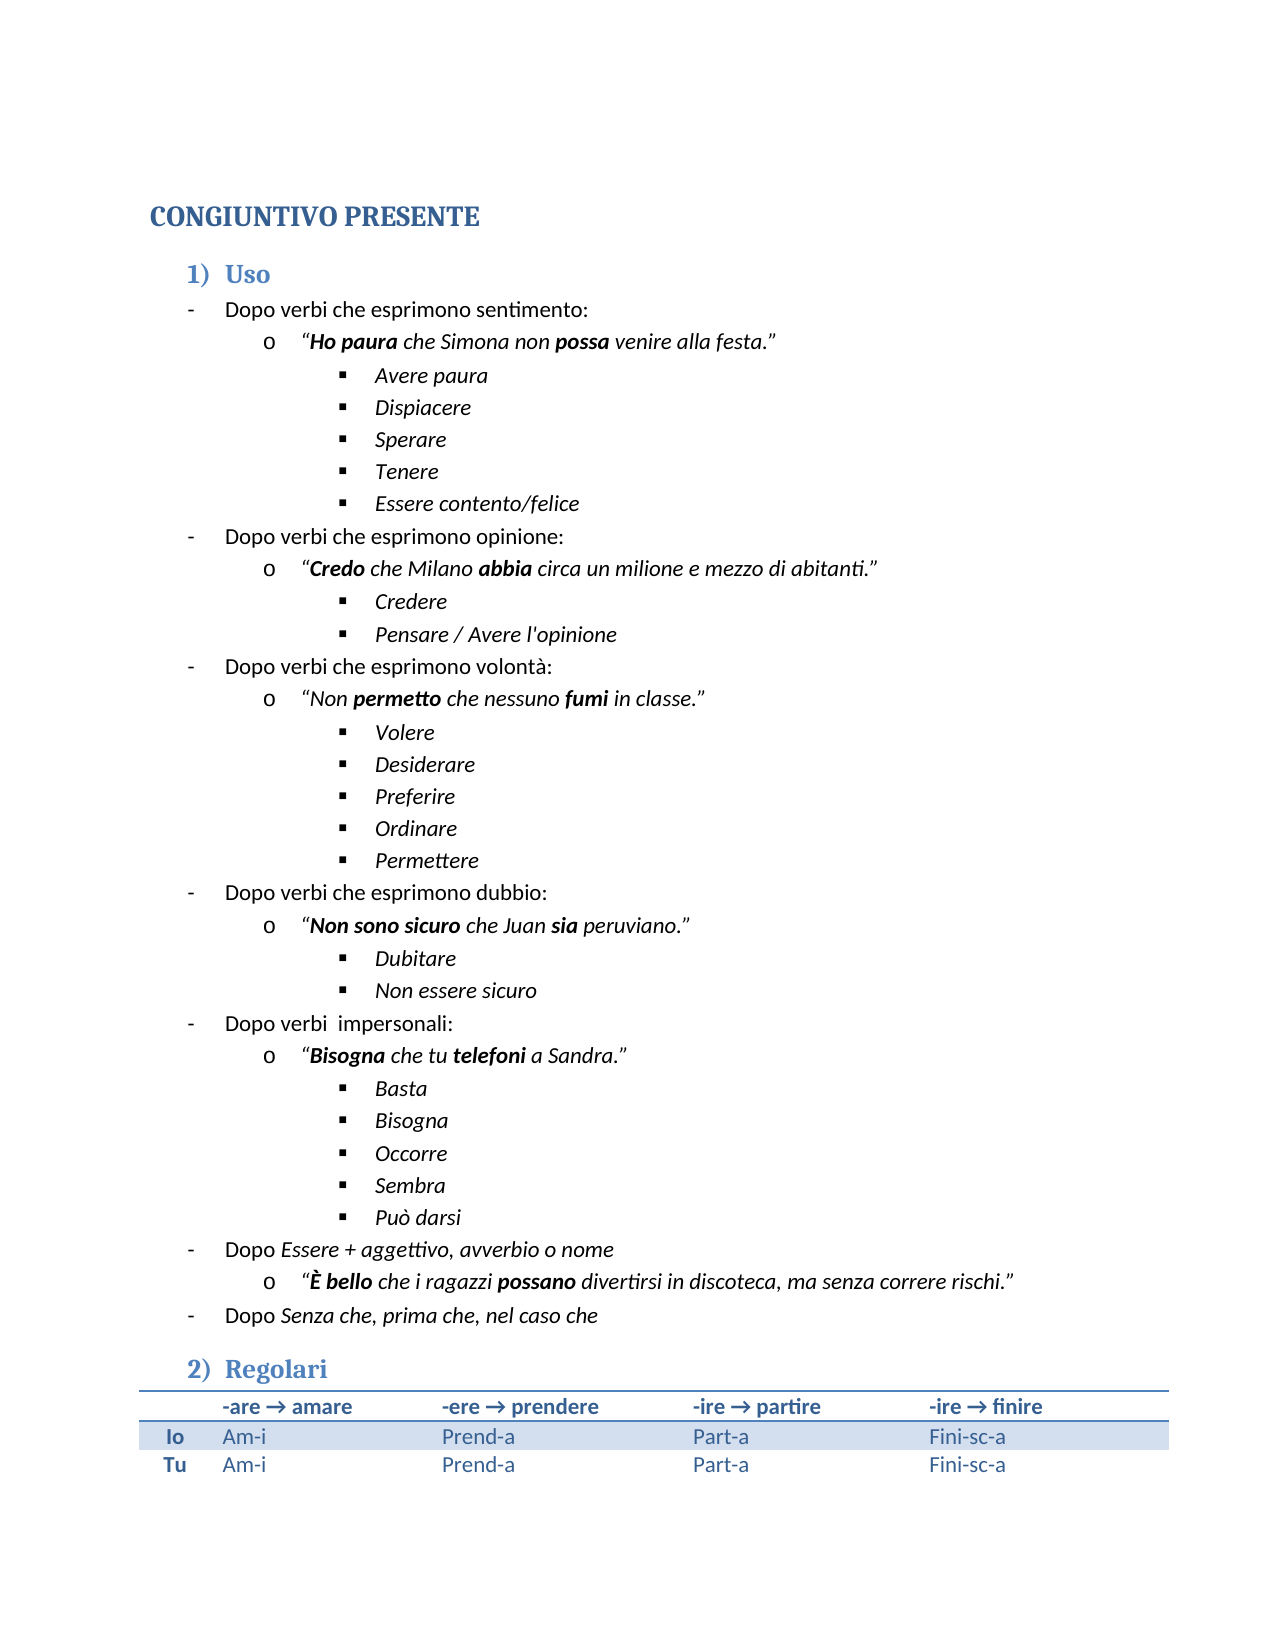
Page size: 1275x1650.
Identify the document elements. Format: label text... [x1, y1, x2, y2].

list Dopo verbi che esprimono dubbio: [187, 878, 1125, 907]
subtitle CONGIUNTIVO PRESENTE [150, 200, 1125, 233]
table_cell Fini-sc-a [918, 1450, 1169, 1478]
list Desiderare [337, 750, 1125, 778]
table_cell Io [139, 1422, 211, 1450]
table_header -ire → partire [682, 1392, 918, 1420]
list Preferire [337, 782, 1125, 810]
table_cell Prend-a [431, 1450, 682, 1478]
table_cell Tu [139, 1450, 211, 1478]
table_cell Am-i [211, 1422, 431, 1450]
list “Non sono sicuro che Juan sia peruviano.” [262, 911, 1125, 940]
list Dopo verbi che esprimono sentimento: [187, 295, 1125, 323]
list Essere contento/felice [337, 489, 1125, 518]
list Non essere sicuro [337, 976, 1125, 1004]
list Basta [337, 1074, 1125, 1102]
table_cell Am-i [211, 1450, 431, 1478]
list Dispiacere [337, 393, 1125, 421]
table_header [139, 1392, 211, 1420]
table_cell Part-a [682, 1422, 918, 1450]
list “Bisogna che tu telefoni a Sandra.” [262, 1041, 1125, 1070]
list Tenere [337, 457, 1125, 485]
list Dopo Senza che, prima che, nel caso che [187, 1301, 1125, 1329]
subtitle Regolari [187, 1354, 1125, 1385]
list “Ho paura che Simona non possa venire alla festa.” [262, 327, 1125, 356]
list Dopo verbi che esprimono opinione: [187, 522, 1125, 550]
list Permettere [337, 846, 1125, 874]
subtitle Uso [187, 259, 1125, 291]
list Può darsi [337, 1203, 1125, 1231]
list “Non permetto che nessuno fumi in classe.” [262, 684, 1125, 713]
list Occorre [337, 1139, 1125, 1167]
table_header -ere → prendere [431, 1392, 682, 1420]
list “Credo che Milano abbia circa un milione e mezzo di abitanti.” [262, 554, 1125, 583]
table_cell Fini-sc-a [918, 1422, 1169, 1450]
table_header -are → amare [211, 1392, 431, 1420]
list Avere paura [337, 361, 1125, 389]
list Dopo verbi che esprimono volontà: [187, 652, 1125, 680]
list Dubitare [337, 944, 1125, 972]
list Bisogna [337, 1107, 1125, 1134]
table_header -ire → finire [918, 1392, 1169, 1420]
list Credere [337, 587, 1125, 616]
list Ordinare [337, 814, 1125, 842]
list Dopo Essere + aggettivo, avverbio o nome [187, 1235, 1125, 1263]
table_cell Prend-a [431, 1422, 682, 1450]
list “È bello che i ragazzi possano divertirsi in discoteca, ma senza correre rischi.” [262, 1267, 1125, 1297]
table_cell Part-a [682, 1450, 918, 1478]
list Sembra [337, 1171, 1125, 1199]
list Sperare [337, 425, 1125, 453]
list Pensare / Avere l'opinione [337, 620, 1125, 648]
list Dopo verbi impersonali: [187, 1009, 1125, 1037]
list Volere [337, 718, 1125, 746]
